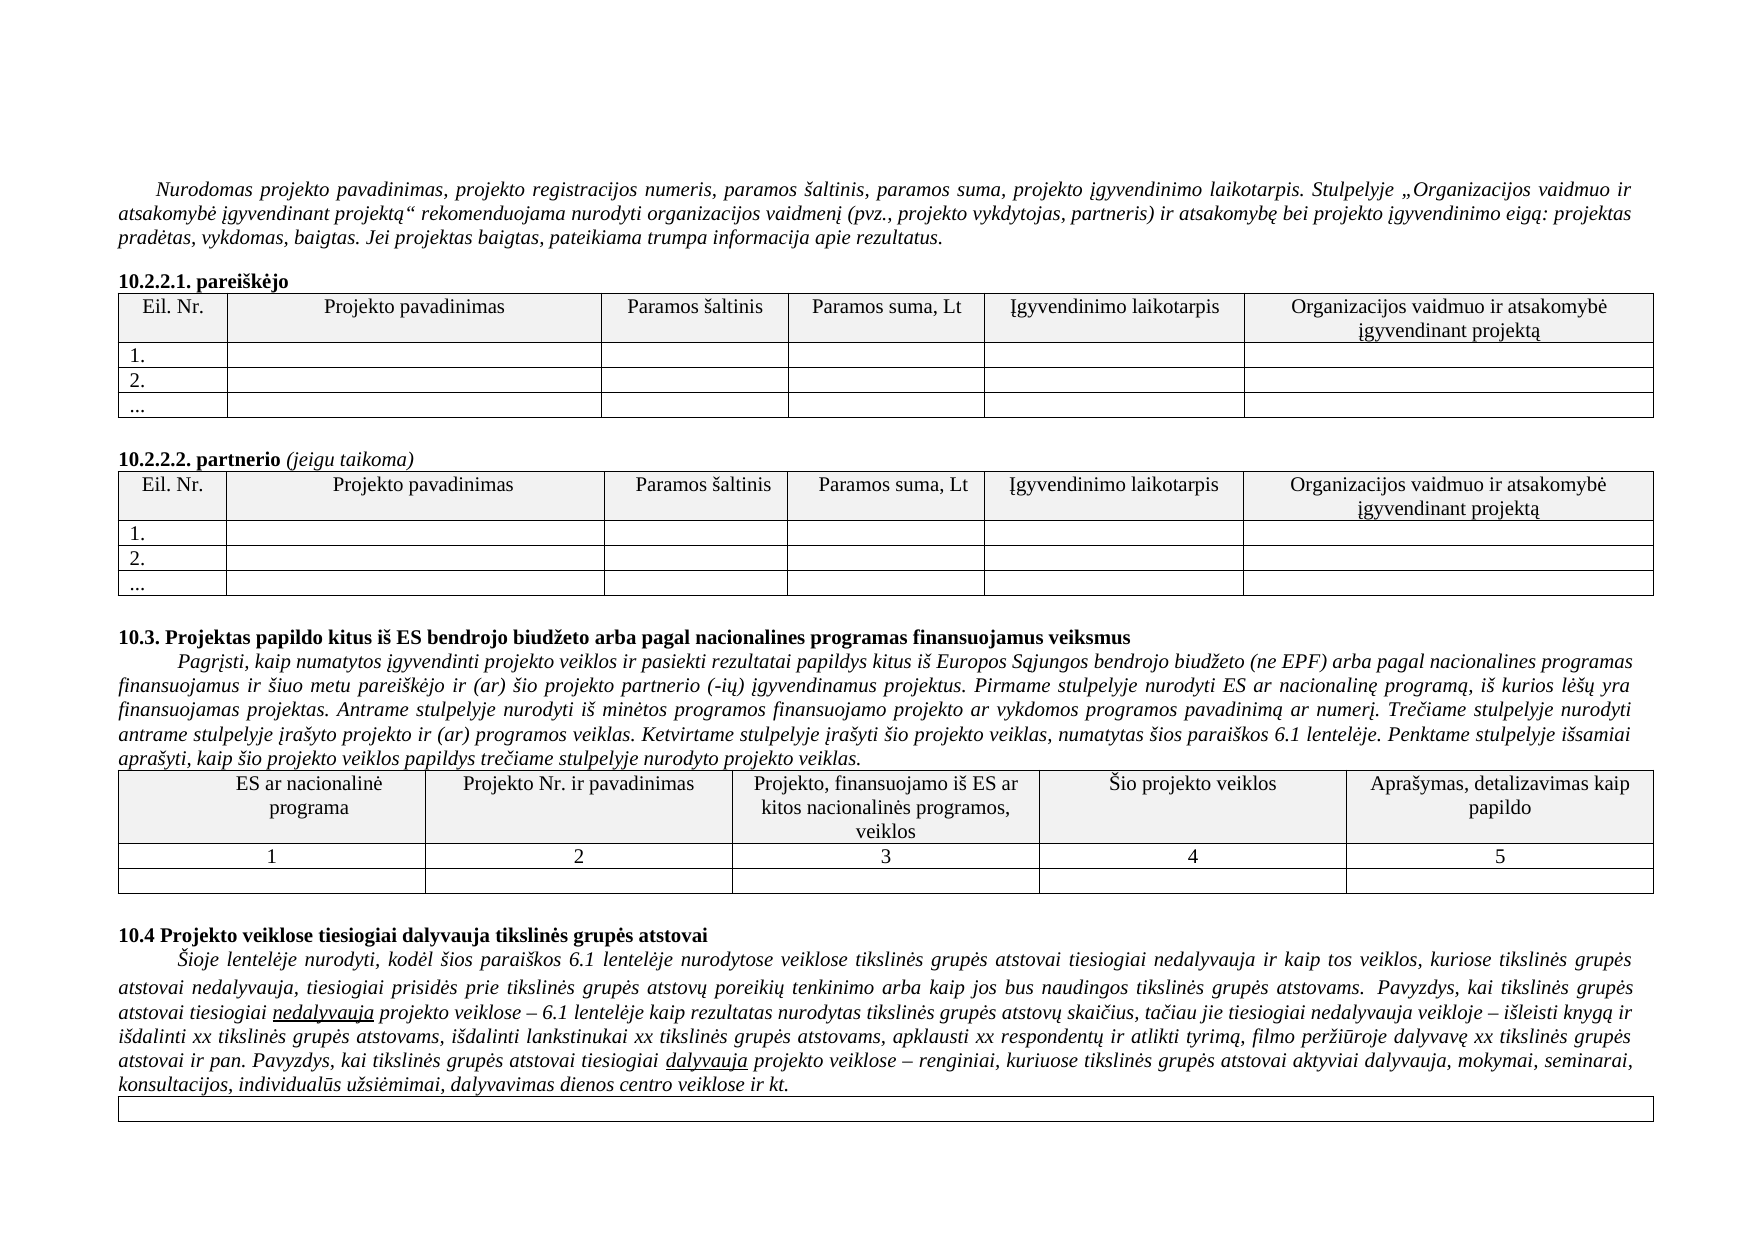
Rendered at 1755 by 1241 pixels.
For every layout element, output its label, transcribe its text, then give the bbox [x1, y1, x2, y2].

table_cell [985, 546, 1243, 570]
table_cell [228, 393, 601, 417]
table_header Projekto pavadinimas [228, 294, 601, 342]
table_cell [1245, 393, 1653, 417]
table_header Projekto pavadinimas [227, 472, 604, 520]
table_header Eil. Nr. [119, 472, 226, 520]
table_header Įgyvendinimo laikotarpis [985, 472, 1243, 520]
table_cell [605, 571, 787, 595]
table_cell [1244, 546, 1653, 570]
table_header Eil. Nr. [119, 294, 227, 342]
table_cell [227, 521, 604, 545]
table_cell [119, 869, 425, 893]
table_cell 4 [1040, 844, 1346, 868]
table_header Paramos šaltinis [605, 472, 787, 520]
table_header Paramos suma, Lt [788, 472, 984, 520]
table_header ES ar nacionalinė programa [119, 771, 425, 843]
table_cell 2. [119, 368, 227, 392]
table_cell [227, 571, 604, 595]
table_cell [985, 343, 1244, 367]
table_cell ... [119, 571, 226, 595]
table_cell [1245, 343, 1653, 367]
table_cell [602, 368, 788, 392]
table_cell [789, 393, 984, 417]
table_cell 3 [733, 844, 1039, 868]
table_cell [605, 546, 787, 570]
text 10.3. Projektas papildo kitus iš ES bendrojo biudžeto arba pagal nacionalines programas finansuojamus veiksmus [118, 625, 1636, 649]
table_cell [1244, 521, 1653, 545]
table_cell 2 [426, 844, 732, 868]
table_header Įgyvendinimo laikotarpis [985, 294, 1244, 342]
text Pagrįsti, kaip numatytos įgyvendinti projekto veiklos ir pasiekti rezultatai papildys kitus iš Europos Sąjungos bendrojo biudžeto (ne EPF) arba pagal nacionalines programas finansuojamus ir šiuo metu pareiškėjo ir (ar) šio projekto partnerio (-ių) įgyvendinamus projektus. Pirmame stulpelyje nurodyti ES ar nacionalinę programą, iš kurios lėšų yra finansuojamas projektas. Antrame stulpelyje nurodyti iš minėtos programos finansuojamo projekto ar vykdomos programos pavadinimą ar numerį. Trečiame stulpelyje nurodyti antrame stulpelyje įrašyto projekto ir (ar) programos veiklas. Ketvirtame stulpelyje įrašyti šio projekto veiklas, numatytas šios paraiškos 6.1 lentelėje. Penktame stulpelyje išsamiai aprašyti, kaip šio projekto veiklos papildys trečiame stulpelyje nurodyto projekto veiklas. [118, 649, 1636, 769]
table_cell [227, 546, 604, 570]
text Šioje lentelėje nurodyti, kodėl šios paraiškos 6.1 lentelėje nurodytose veiklose tikslinės grupės atstovai tiesiogiai nedalyvauja ir kaip tos veiklos, kuriose tikslinės grupės atstovai nedalyvauja, tiesiogiai prisidės prie tikslinės grupės atstovų poreikių tenkinimo arba kaip jos bus naudingos tikslinės grupės atstovams. Pavyzdys, kai tikslinės grupės atstovai tiesiogiai nedalyvauja projekto veiklose – 6.1 lentelėje kaip rezultatas nurodytas tikslinės grupės atstovų skaičius, tačiau jie tiesiogiai nedalyvauja veikloje – išleisti knygą ir išdalinti xx tikslinės grupės atstovams, išdalinti lankstinukai xx tikslinės grupės atstovams, apklausti xx respondentų ir atlikti tyrimą, filmo peržiūroje dalyvavę xx tikslinės grupės atstovai ir pan. Pavyzdys, kai tikslinės grupės atstovai tiesiogiai dalyvauja projekto veiklose – renginiai, kuriuose tikslinės grupės atstovai aktyviai dalyvauja, mokymai, seminarai, konsultacijos, individualūs užsiėmimai, dalyvavimas dienos centro veiklose ir kt. [118, 947, 1636, 1096]
table_cell ... [119, 393, 227, 417]
text 10.2.2.1. pareiškėjo [118, 268, 1636, 293]
table_cell [426, 869, 732, 893]
table_header Organizacijos vaidmuo ir atsakomybė įgyvendinant projektą [1244, 472, 1653, 520]
table_cell 1. [119, 521, 226, 545]
table_cell [605, 521, 787, 545]
table_cell 1. [119, 343, 227, 367]
table_cell [1245, 368, 1653, 392]
table_header Paramos suma, Lt [789, 294, 984, 342]
table_cell [733, 869, 1039, 893]
table_cell [788, 571, 984, 595]
table_header Organizacijos vaidmuo ir atsakomybė įgyvendinant projektą [1245, 294, 1653, 342]
table_cell [788, 521, 984, 545]
table_cell 2. [119, 546, 226, 570]
table_header Šio projekto veiklos [1040, 771, 1346, 843]
table_cell [985, 521, 1243, 545]
table_cell [1244, 571, 1653, 595]
table_header Aprašymas, detalizavimas kaip papildo [1347, 771, 1653, 843]
table_cell [789, 343, 984, 367]
table_cell [985, 368, 1244, 392]
table_cell [602, 343, 788, 367]
table_cell [228, 343, 601, 367]
table_cell [985, 571, 1243, 595]
table_cell [789, 368, 984, 392]
text 10.4 Projekto veiklose tiesiogiai dalyvauja tikslinės grupės atstovai [118, 923, 1636, 947]
table_header Projekto Nr. ir pavadinimas [426, 771, 732, 843]
table_cell 1 [119, 844, 425, 868]
table_header Projekto, finansuojamo iš ES ar kitos nacionalinės programos, veiklos [733, 771, 1039, 843]
table_cell [788, 546, 984, 570]
text Nurodomas projekto pavadinimas, projekto registracijos numeris, paramos šaltinis, paramos suma, projekto įgyvendinimo laikotarpis. Stulpelyje „Organizacijos vaidmuo ir atsakomybė įgyvendinant projektą“ rekomenduojama nurodyti organizacijos vaidmenį (pvz., projekto vykdytojas, partneris) ir atsakomybę bei projekto įgyvendinimo eigą: projektas pradėtas, vykdomas, baigtas. Jei projektas baigtas, pateikiama trumpa informacija apie rezultatus. [118, 177, 1636, 249]
text 10.2.2.2. partnerio (jeigu taikoma) [118, 447, 1636, 471]
table_header [119, 1097, 1653, 1121]
table_cell [1347, 869, 1653, 893]
table_cell [228, 368, 601, 392]
table_cell [985, 393, 1244, 417]
table_cell [1040, 869, 1346, 893]
table_cell [602, 393, 788, 417]
table_header Paramos šaltinis [602, 294, 788, 342]
table_cell 5 [1347, 844, 1653, 868]
